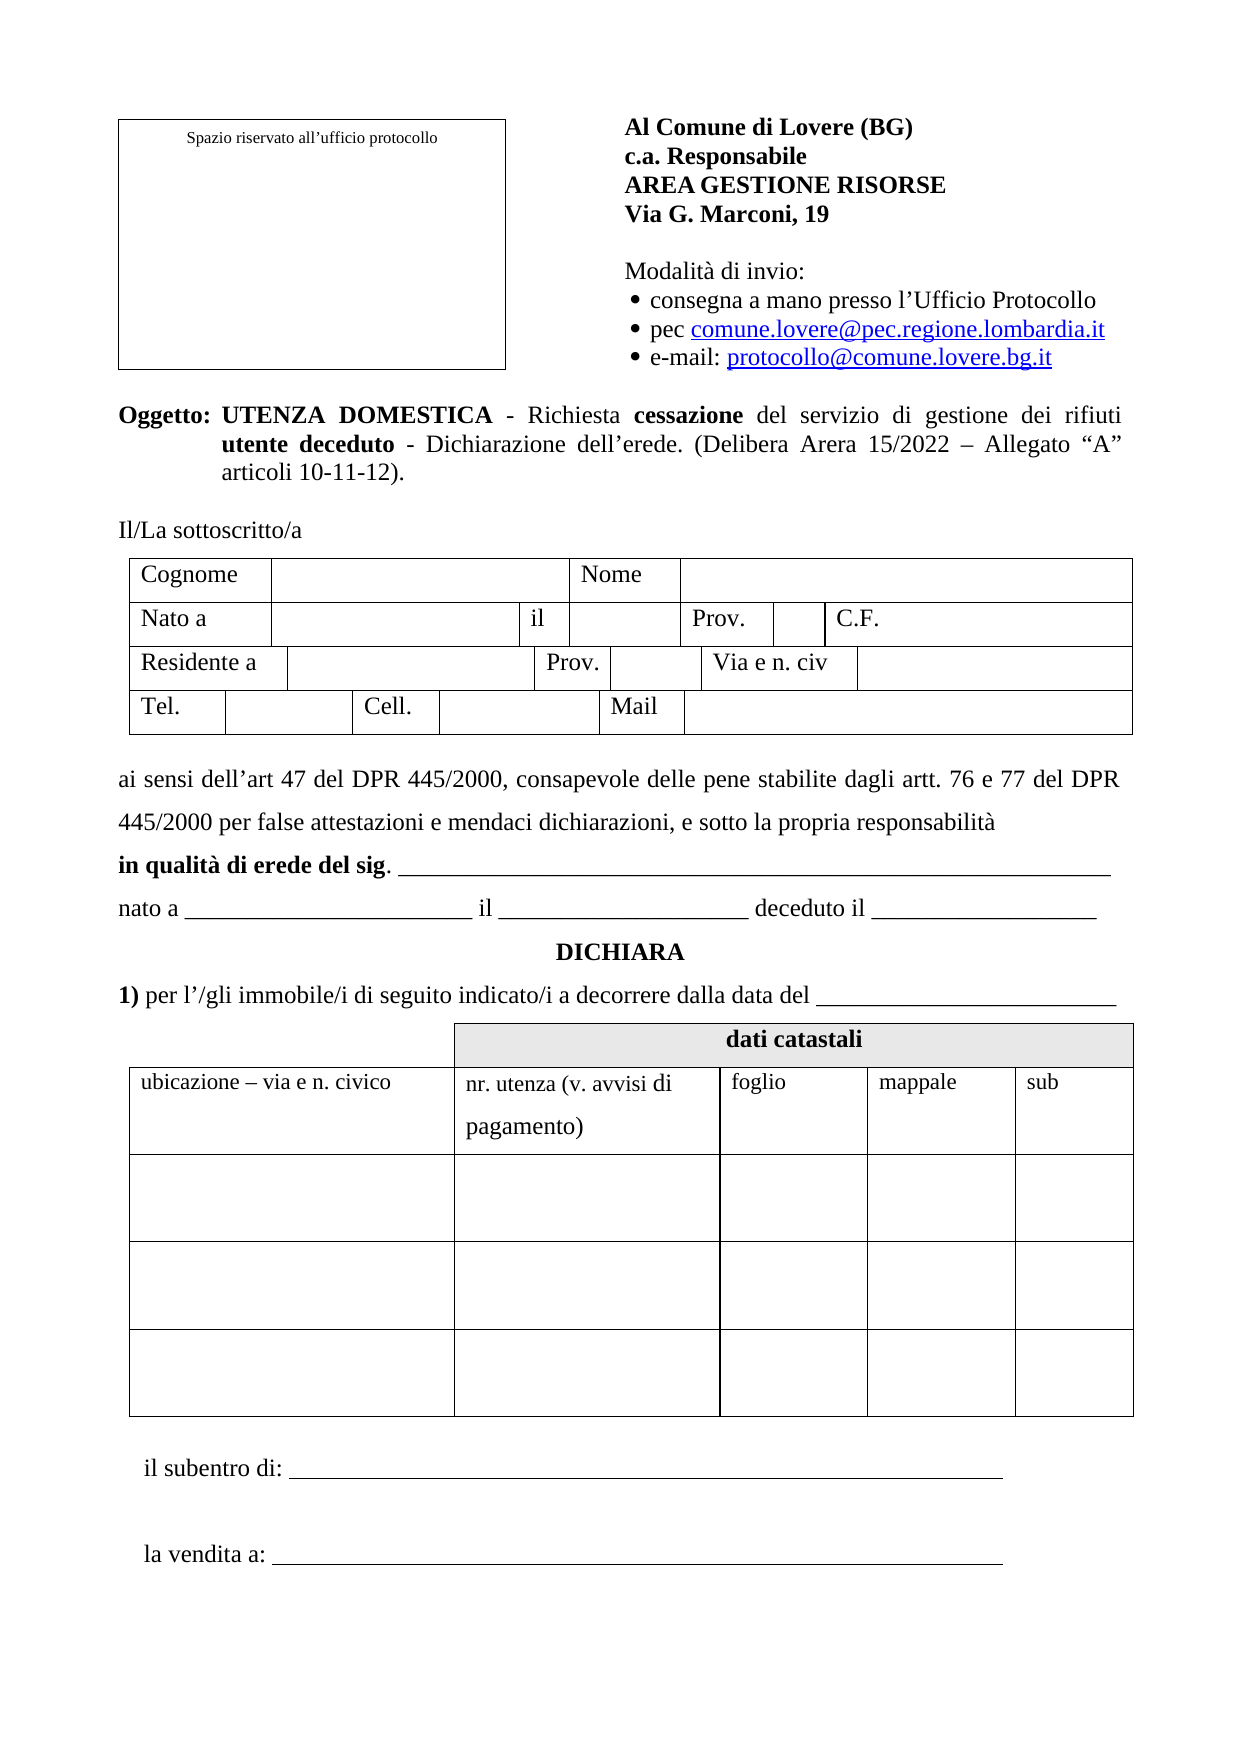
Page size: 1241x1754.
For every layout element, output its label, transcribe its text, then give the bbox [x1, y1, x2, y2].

table_cell C.F. [826, 603, 1132, 646]
table_cell [721, 1330, 867, 1416]
table_cell Tel. [130, 691, 225, 734]
text  la vendita a: [118, 1539, 1122, 1568]
table_header Nome [570, 559, 680, 602]
table_cell [570, 603, 680, 646]
table_header Cognome [130, 559, 271, 602]
table_cell foglio [721, 1068, 867, 1154]
table_header dati catastali [455, 1024, 1133, 1067]
table_cell [774, 603, 824, 646]
table_cell [1016, 1330, 1133, 1416]
table_cell nr. utenza (v. avvisi di pagamento) [455, 1068, 719, 1154]
table_cell [685, 691, 1132, 734]
table_cell [130, 1155, 454, 1241]
table_cell [272, 603, 519, 646]
table_cell ubicazione – via e n. civico [130, 1068, 454, 1154]
table_cell [226, 691, 352, 734]
table_cell Prov. [681, 603, 773, 646]
table_cell [130, 1330, 454, 1416]
table_cell [1016, 1155, 1133, 1241]
text Spazio riservato all’ufficio protocollo [134, 128, 490, 147]
text Modalità di invio: [624, 256, 1122, 285]
table_cell mappale [868, 1068, 1015, 1154]
table_cell Via e n. civ [702, 647, 857, 690]
text 1) per l’/gli immobile/i di seguito indicato/i a decorrere dalla data del ________________________ [118, 980, 1122, 1008]
table_cell [868, 1155, 1015, 1241]
text ai sensi dell’art 47 del DPR 445/2000, consapevole delle pene stabilite dagli artt. 76 e 77 del DPR 445/2000 per false attestazioni e mendaci dichiarazioni, e sotto la propria responsabilità [118, 764, 1122, 836]
text [119, 120, 505, 369]
table_cell Prov. [535, 647, 610, 690]
table_cell [455, 1155, 719, 1241]
list e-mail: protocollo@comune.lovere.bg.it [631, 342, 1122, 371]
text DICHIARA [118, 937, 1122, 965]
table_cell [721, 1242, 867, 1328]
table_cell [868, 1330, 1015, 1416]
text Via G. Marconi, 19 [624, 199, 1122, 227]
table_cell sub [1016, 1068, 1133, 1154]
text c.a. Responsabile [624, 141, 1122, 170]
table_cell il [520, 603, 569, 646]
text in qualità di erede del sig. _________________________________________________________ [118, 850, 1122, 879]
table_cell Cell. [353, 691, 439, 734]
list pec comune.lovere@pec.regione.lombardia.it [631, 314, 1122, 342]
table_cell [288, 647, 534, 690]
table_cell Nato a [130, 603, 271, 646]
table_cell [1016, 1242, 1133, 1328]
table_header [129, 1023, 454, 1067]
table_cell Mail [600, 691, 684, 734]
text nato a _______________________ il ____________________ deceduto il __________________ [118, 893, 1122, 922]
table_cell [868, 1242, 1015, 1328]
table_cell [130, 1242, 454, 1328]
text Il/La sottoscritto/a [118, 515, 1122, 544]
text  il subentro di: [118, 1453, 1122, 1481]
table_cell [440, 691, 599, 734]
table_header [272, 559, 569, 602]
text AREA GESTIONE RISORSE [624, 170, 1122, 199]
text Oggetto: UTENZA DOMESTICA - Richiesta cessazione del servizio di gestione dei rifiuti utente deceduto - Dichiarazione dell’erede. (Delibera Arera 15/2022 – Allegato “A” articoli 10-11-12). [118, 400, 1122, 486]
table_cell [455, 1330, 719, 1416]
table_cell Residente a [130, 647, 287, 690]
table_header [681, 559, 1132, 602]
table_cell [858, 647, 1132, 690]
table_cell [721, 1155, 867, 1241]
list consegna a mano presso l’Ufficio Protocollo [631, 285, 1122, 314]
table_cell [611, 647, 701, 690]
text Al Comune di Lovere (BG) [624, 112, 1122, 141]
table_cell [455, 1242, 719, 1328]
